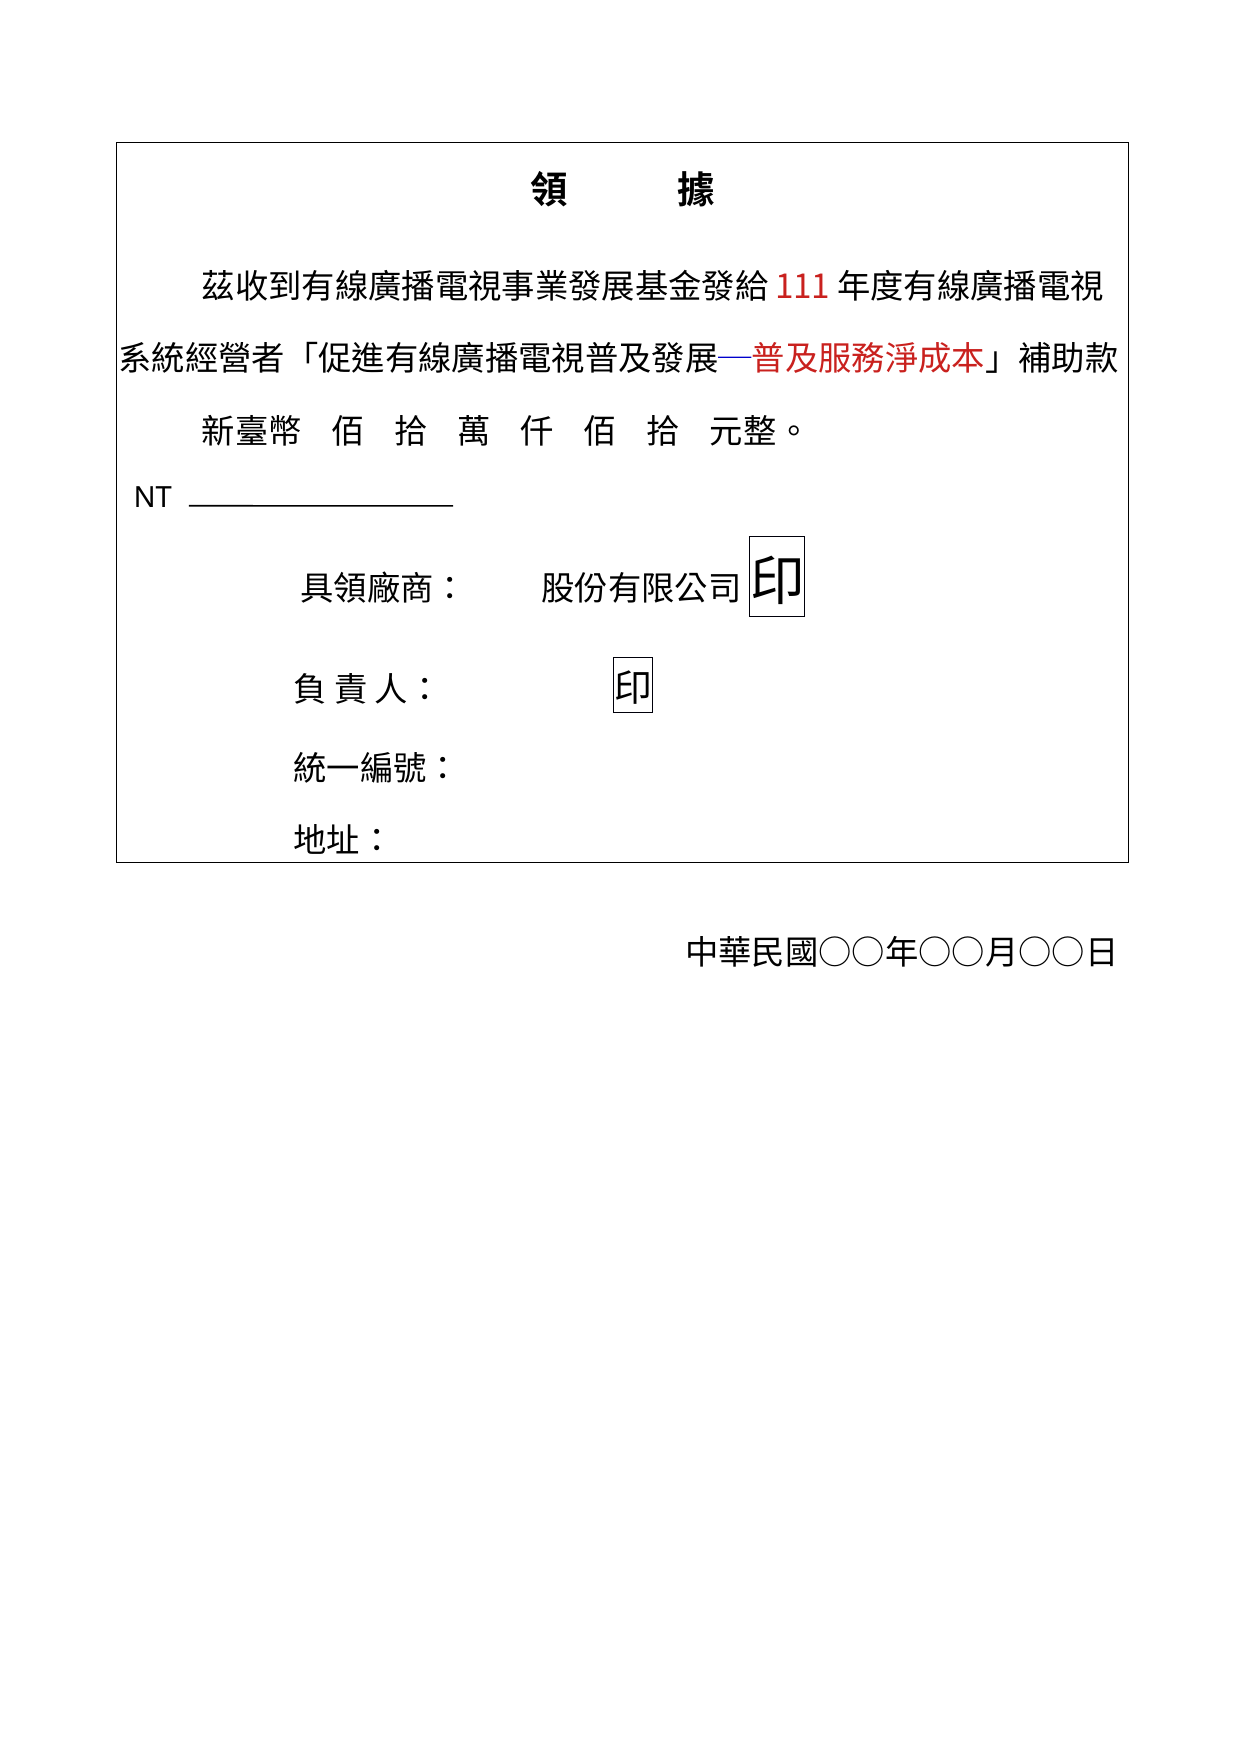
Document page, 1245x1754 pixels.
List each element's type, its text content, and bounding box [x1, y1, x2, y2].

text 具領廠商： 股份有限公司 [118, 536, 749, 617]
text 茲收到有線廣播電視事業發展基金發給111年度有線廣播電視系統經營者「促進有線廣播電視普及發展─普及服務淨成本」補助款 [118, 260, 1127, 380]
text [653, 657, 1127, 713]
text 領 據 [118, 160, 1127, 214]
text 統一編號： [118, 741, 1127, 790]
text 新臺幣 佰 拾 萬 仟 佰 拾 元整。 [118, 404, 1127, 453]
text 印 [614, 658, 652, 712]
text 印 [750, 537, 804, 616]
text [805, 536, 1127, 617]
text NT [118, 477, 1127, 516]
text 負 責 人： [118, 657, 613, 713]
text 地址： [118, 814, 1127, 862]
text 中華民國○○年○○月○○日 [118, 926, 1127, 974]
